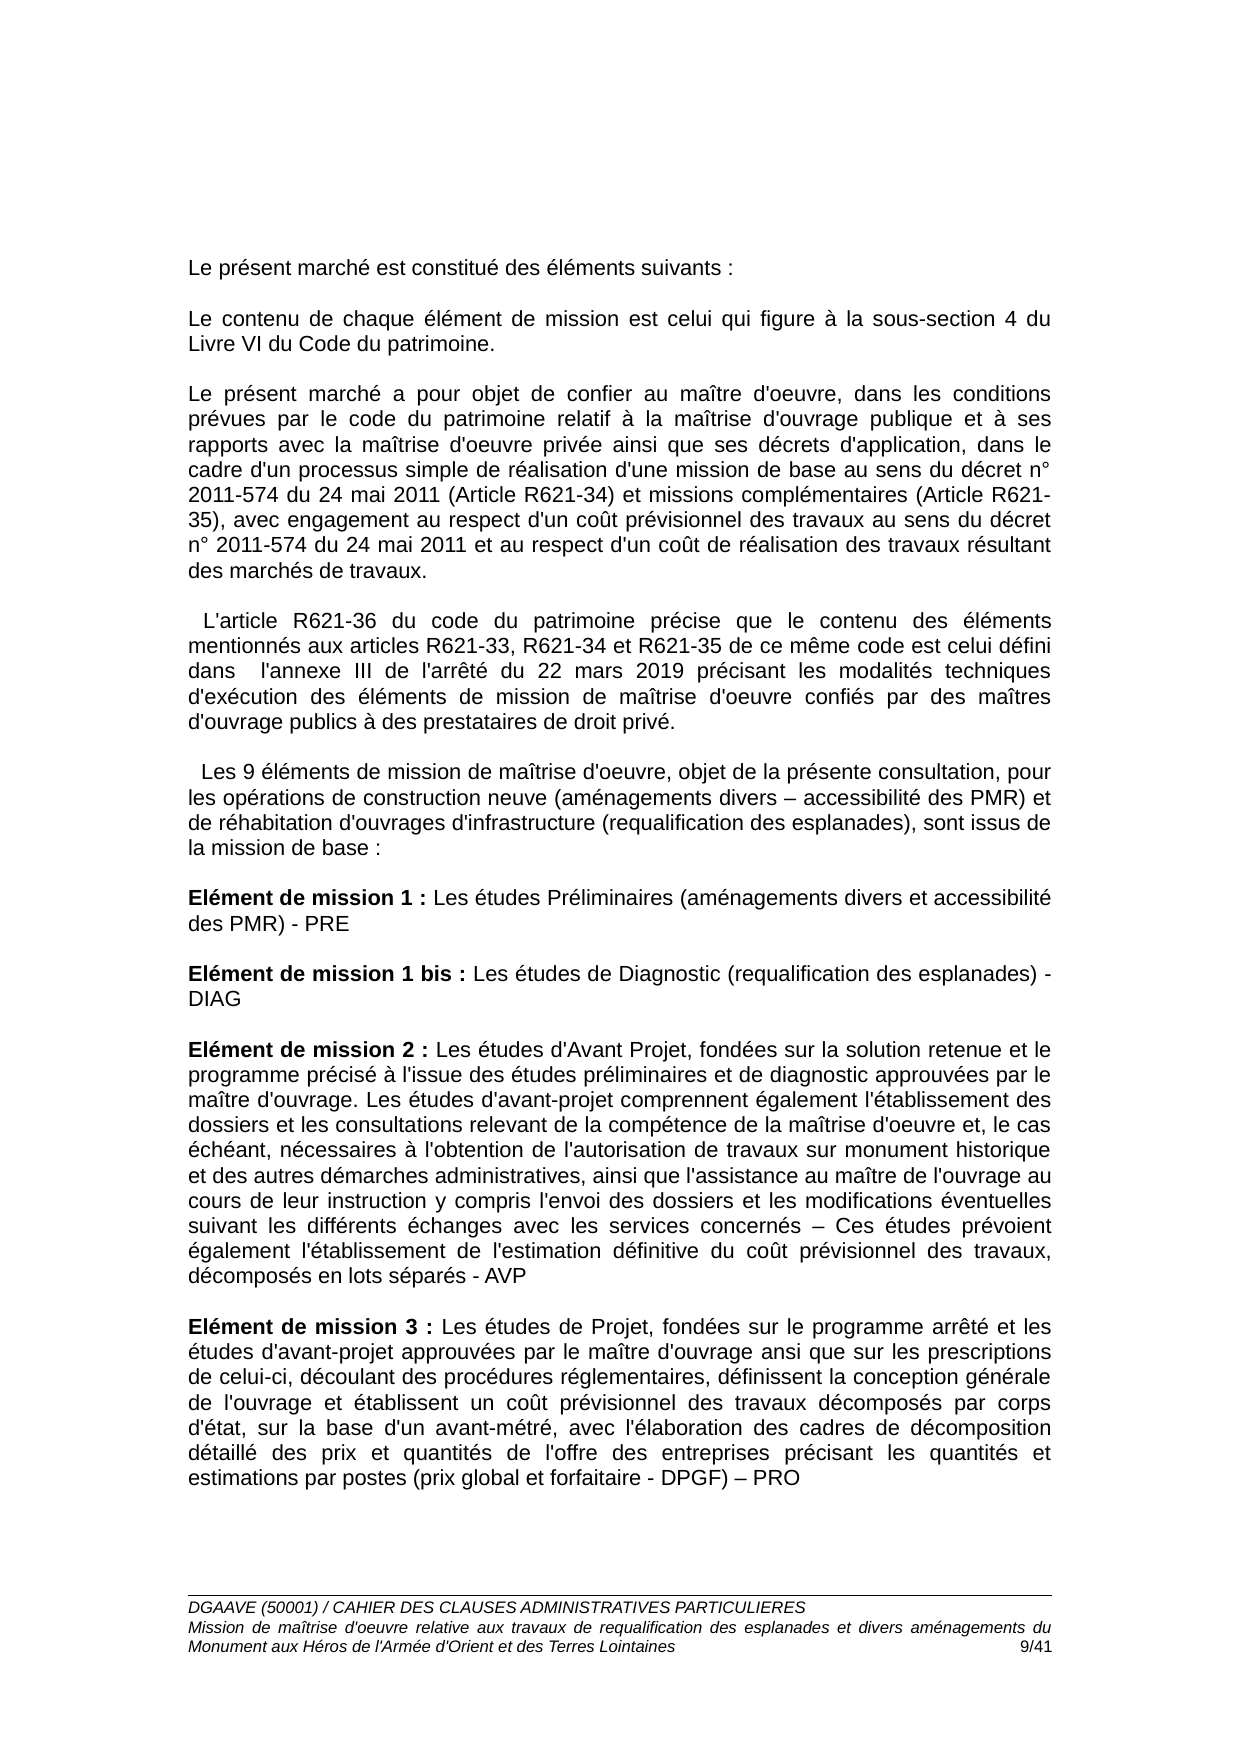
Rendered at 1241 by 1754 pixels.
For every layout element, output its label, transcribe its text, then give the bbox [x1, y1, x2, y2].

text Elément de mission 2 : Les études d'Avant Projet, fondées sur la solution retenue et le programme précisé à l'issue des études préliminaires et de diagnostic approuvées par le maître d'ouvrage. Les études d'avant-projet comprennent également l'établissement des dossiers et les consultations relevant de la compétence de la maîtrise d'oeuvre et, le cas échéant, nécessaires à l'obtention de l'autorisation de travaux sur monument historique et des autres démarches administratives, ainsi que l'assistance au maître de l'ouvrage au cours de leur instruction y compris l'envoi des dossiers et les modifications éventuelles suivant les différents échanges avec les services concernés – Ces études prévoient également l'établissement de l'estimation définitive du coût prévisionnel des travaux, décomposés en lots séparés - AVP [188, 1036, 1052, 1288]
text Les 9 éléments de mission de maîtrise d'oeuvre, objet de la présente consultation, pour les opérations de construction neuve (aménagements divers – accessibilité des PMR) et de réhabitation d'ouvrages d'infrastructure (requalification des esplanades), sont issus de la mission de base : [188, 759, 1052, 860]
text Le contenu de chaque élément de mission est celui qui figure à la sous-section 4 du Livre VI du Code du patrimoine. [188, 305, 1052, 356]
text L'article R621-36 du code du patrimoine précise que le contenu des éléments mentionnés aux articles R621-33, R621-34 et R621-35 de ce même code est celui défini dans l'annexe III de l'arrêté du 22 mars 2019 précisant les modalités techniques d'exécution des éléments de mission de maîtrise d'oeuvre confiés par des maîtres d'ouvrage publics à des prestataires de droit privé. [188, 608, 1052, 734]
text Le présent marché est constitué des éléments suivants : [188, 255, 1052, 280]
text Elément de mission 3 : Les études de Projet, fondées sur le programme arrêté et les études d'avant-projet approuvées par le maître d'ouvrage ansi que sur les prescriptions de celui-ci, découlant des procédures réglementaires, définissent la conception générale de l'ouvrage et établissent un coût prévisionnel des travaux décomposés par corps d'état, sur la base d'un avant-métré, avec l'élaboration des cadres de décomposition détaillé des prix et quantités de l'offre des entreprises précisant les quantités et estimations par postes (prix global et forfaitaire - DPGF) – PRO [188, 1314, 1052, 1490]
text Le présent marché a pour objet de confier au maître d'oeuvre, dans les conditions prévues par le code du patrimoine relatif à la maîtrise d'ouvrage publique et à ses rapports avec la maîtrise d'oeuvre privée ainsi que ses décrets d'application, dans le cadre d'un processus simple de réalisation d'une mission de base au sens du décret n° 2011-574 du 24 mai 2011 (Article R621-34) et missions complémentaires (Article R621-35), avec engagement au respect d'un coût prévisionnel des travaux au sens du décret n° 2011-574 du 24 mai 2011 et au respect d'un coût de réalisation des travaux résultant des marchés de travaux. [188, 381, 1052, 583]
text Elément de mission 1 bis : Les études de Diagnostic (requalification des esplanades) - DIAG [188, 961, 1052, 1011]
text Elément de mission 1 : Les études Préliminaires (aménagements divers et accessibilité des PMR) - PRE [188, 885, 1052, 936]
